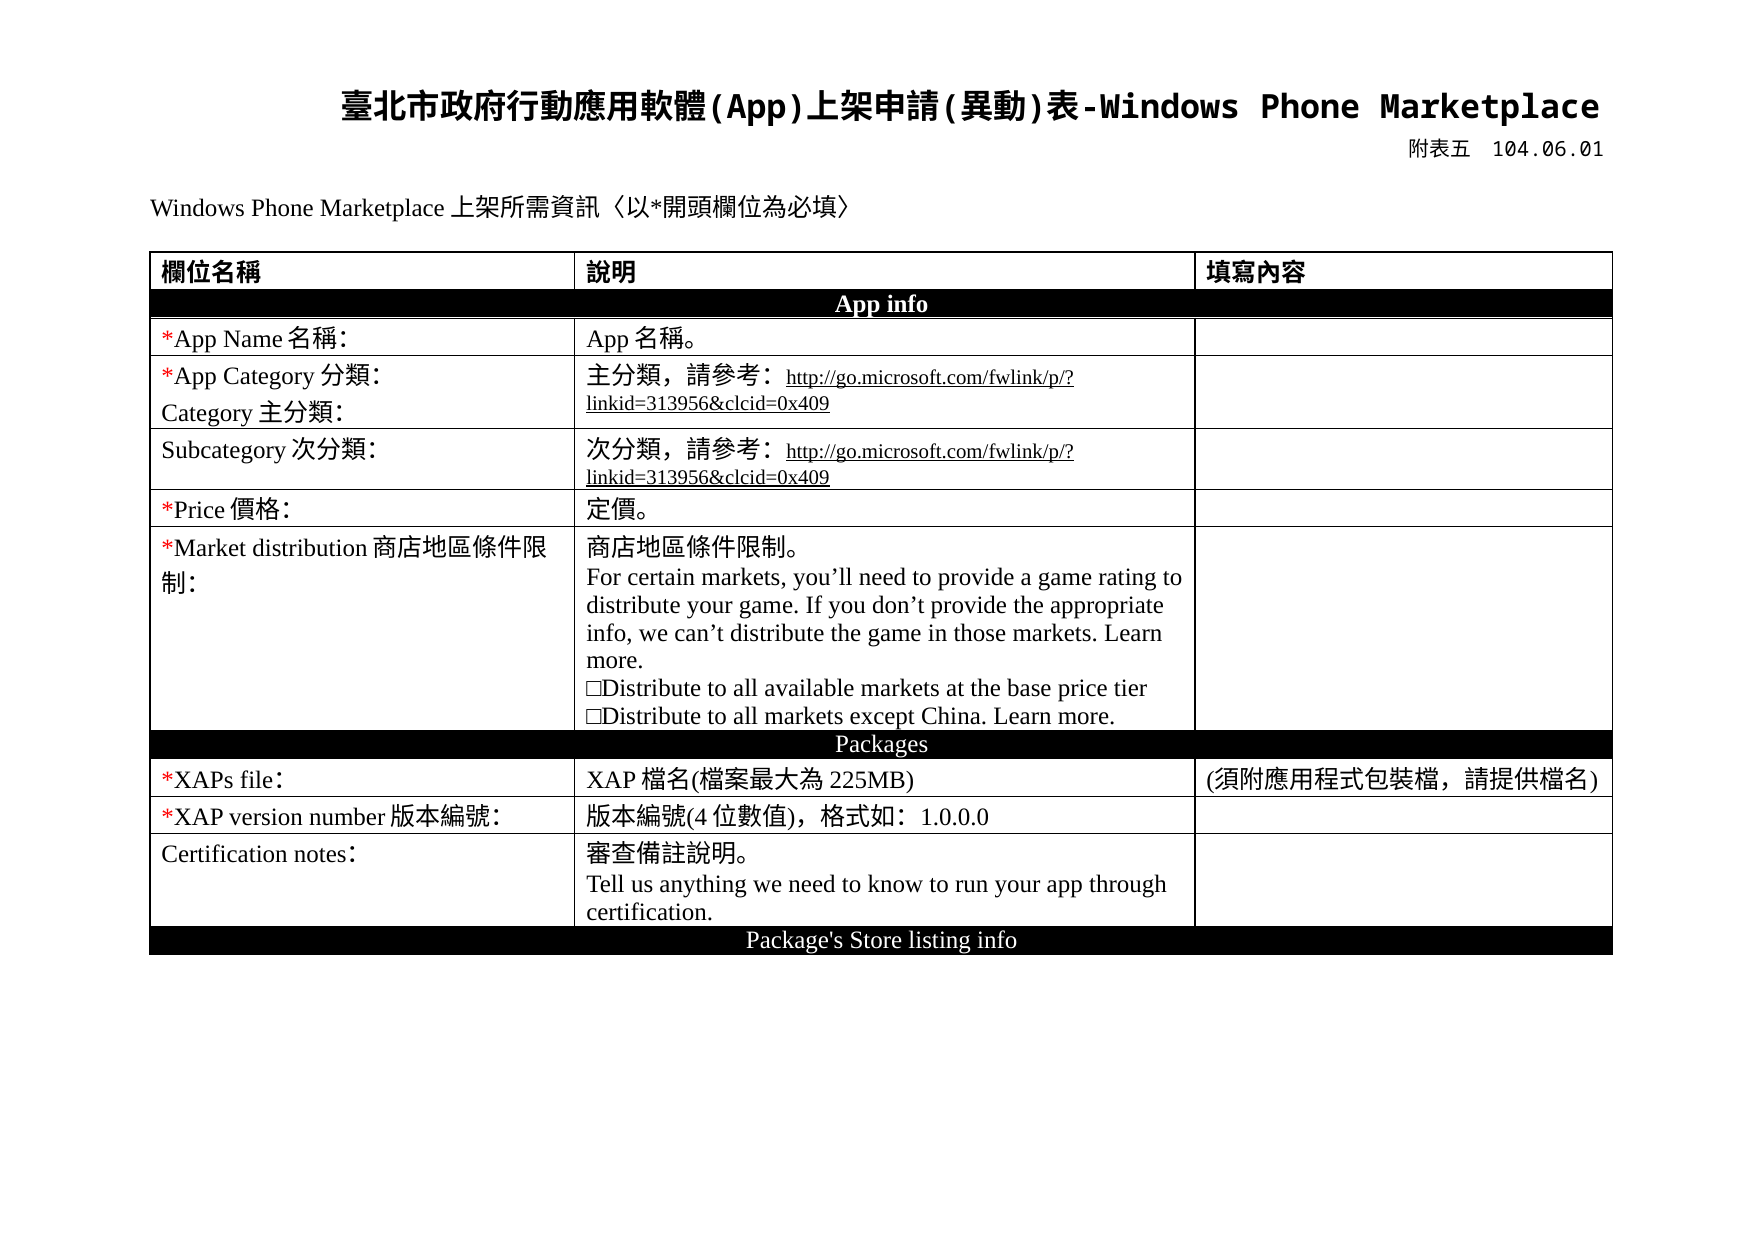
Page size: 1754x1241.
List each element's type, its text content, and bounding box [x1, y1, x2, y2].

table_cell Certification notes： [151, 834, 574, 926]
table_cell [1196, 356, 1612, 428]
table_cell [1196, 319, 1612, 355]
table_header 說明 [575, 253, 1194, 289]
table_cell Packages [151, 731, 1612, 758]
table_cell [1196, 527, 1612, 729]
table_cell *XAPs file： [151, 759, 574, 796]
table_cell Package's Store listing info [151, 927, 1612, 954]
table_cell *Price價格： [151, 490, 574, 526]
table_cell 主分類，請參考：http://go.microsoft.com/fwlink/p/?linkid=313956&clcid=0x409 [575, 356, 1194, 428]
table_cell 審查備註說明。 Tell us anything we need to know to run your app through certification. [575, 834, 1194, 926]
table_cell 次分類，請參考：http://go.microsoft.com/fwlink/p/?linkid=313956&clcid=0x409 [575, 429, 1194, 489]
table_cell XAP檔名(檔案最大為225MB) [575, 759, 1194, 796]
table_cell 商店地區條件限制。 For certain markets, you’ll need to provide a game rating to distribute your game. If you don’t provide the appropriate info, we can’t distribute the game in those markets. Learn more. □Distribute to all available markets at the base price tier □Distribute to all markets except China. Learn more. [575, 527, 1194, 729]
table_header 填寫內容 [1196, 253, 1612, 289]
table_cell *App Category分類： Category主分類： [151, 356, 574, 428]
table_cell *Market distribution商店地區條件限制： [151, 527, 574, 729]
table_cell [1196, 797, 1612, 833]
table_cell Subcategory次分類： [151, 429, 574, 489]
table_cell App名稱。 [575, 319, 1194, 355]
table_cell (須附應用程式包裝檔，請提供檔名) [1196, 759, 1612, 796]
table_cell [1196, 490, 1612, 526]
table_cell *XAP version number版本編號： [151, 797, 574, 833]
table_cell 版本編號(4位數值)，格式如：1.0.0.0 [575, 797, 1194, 833]
table_cell *App Name名稱： [151, 319, 574, 355]
table_cell 定價。 [575, 490, 1194, 526]
table_cell [1196, 834, 1612, 926]
table_header 欄位名稱 [151, 253, 574, 289]
table_cell App info [151, 290, 1612, 317]
table_cell [1196, 429, 1612, 489]
text Windows Phone Marketplace上架所需資訊〈以*開頭欄位為必填〉 [150, 187, 1604, 224]
